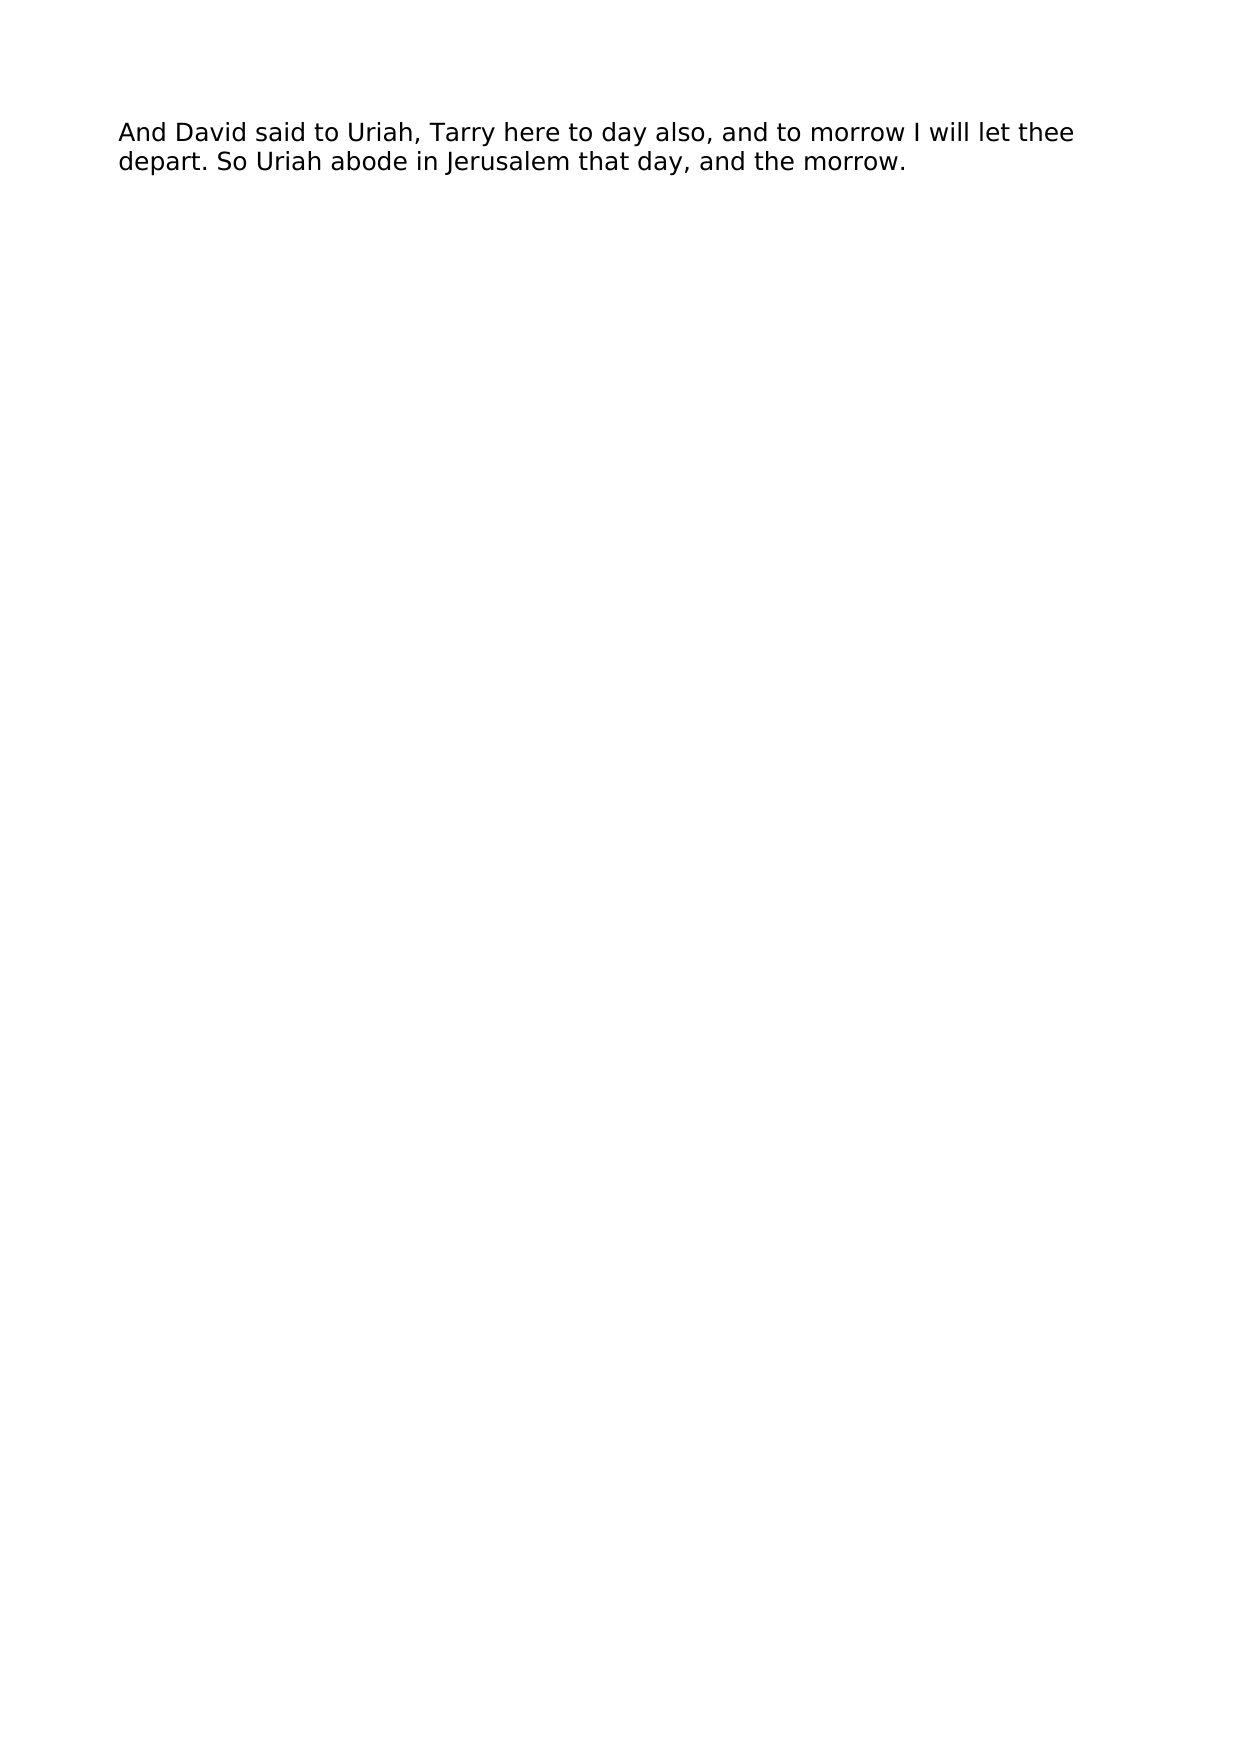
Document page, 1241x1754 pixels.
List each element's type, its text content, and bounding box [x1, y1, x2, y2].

text And David said to Uriah, Tarry here to day also, and to morrow I will let thee depart. So Uriah abode in Jerusalem that day, and the morrow. [118, 118, 1122, 176]
